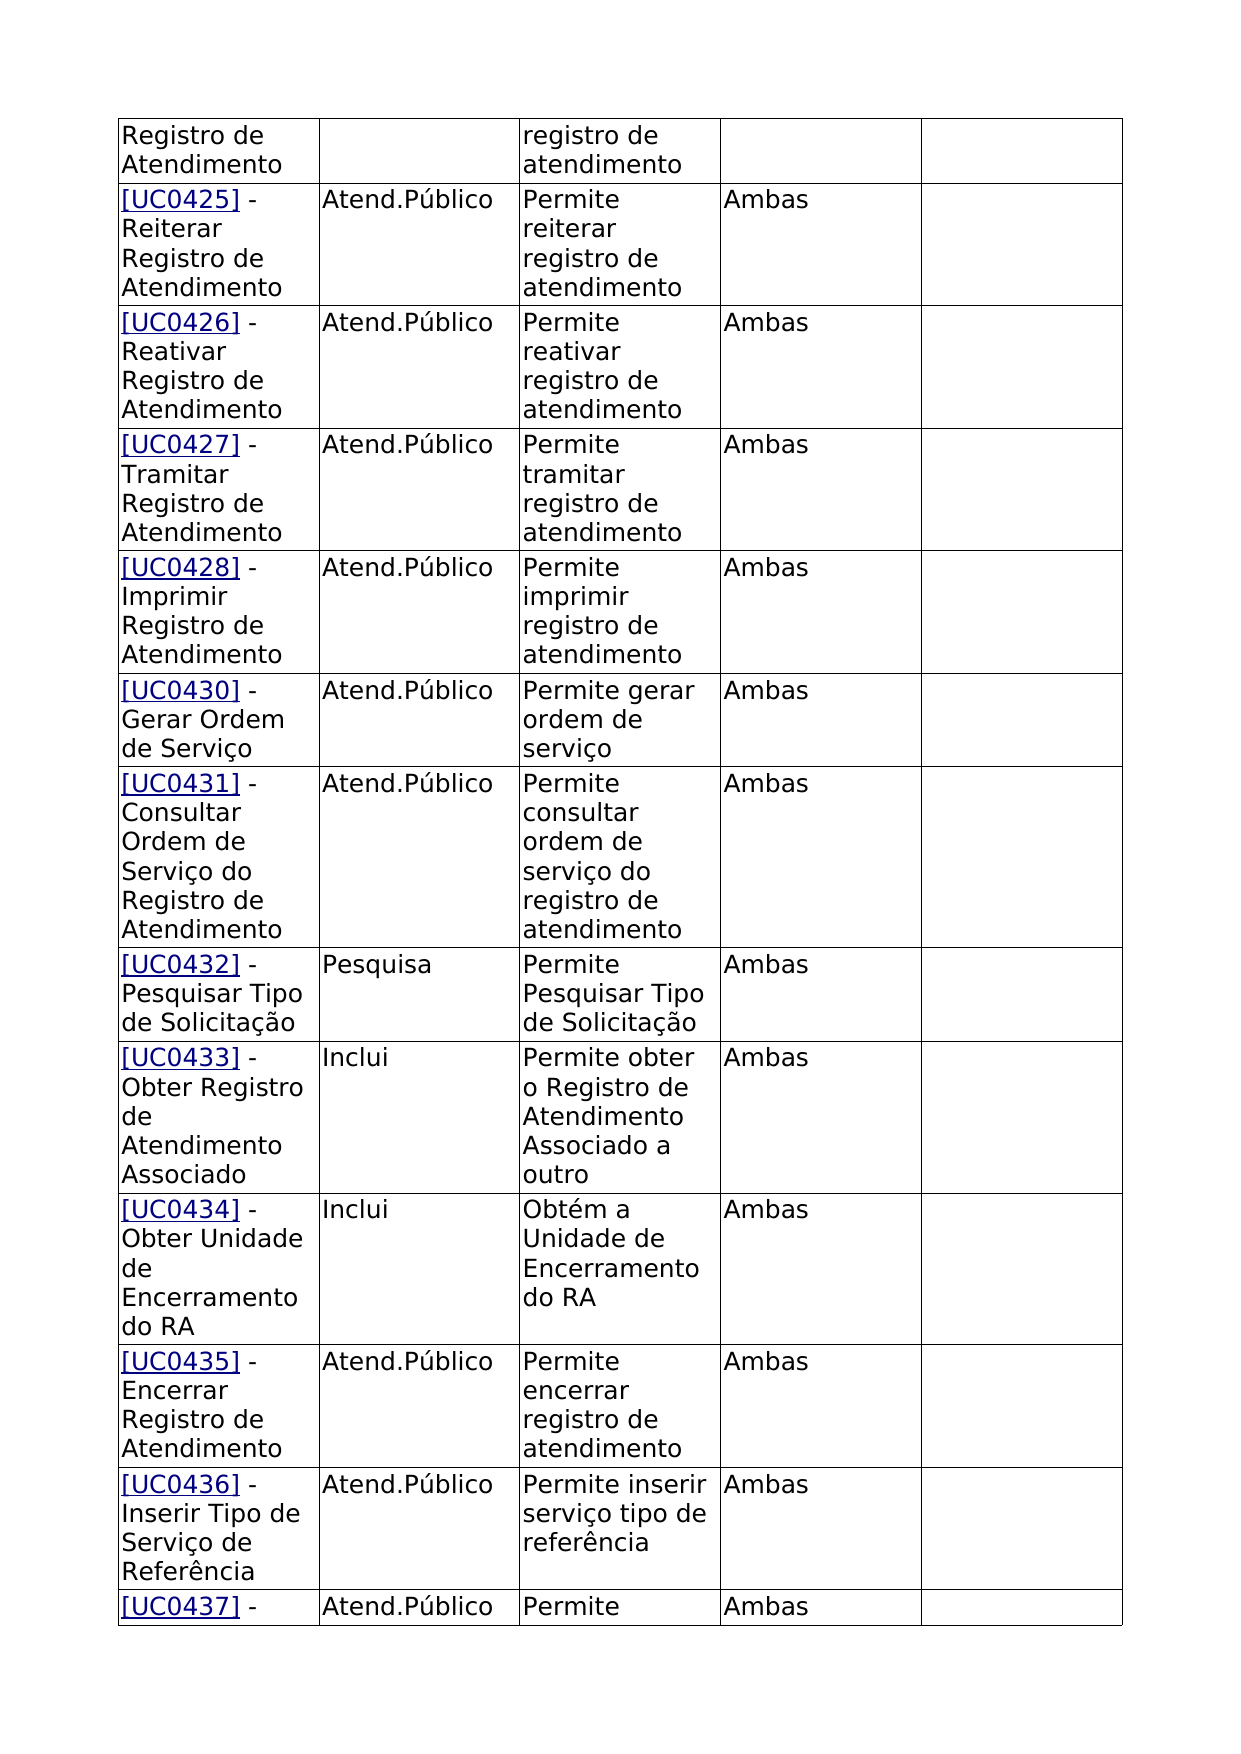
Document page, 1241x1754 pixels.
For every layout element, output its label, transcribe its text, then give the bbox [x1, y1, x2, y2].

table_cell Atend.Público [320, 551, 519, 673]
table_cell Ambas [721, 429, 921, 550]
table_cell [922, 1590, 1122, 1624]
table_cell Ambas [721, 767, 921, 947]
table_cell Ambas [721, 184, 921, 305]
table_cell registro de atendimento [520, 119, 720, 182]
table_cell [UC0428] - Imprimir Registro de Atendimento [119, 551, 319, 673]
table_cell [922, 184, 1122, 305]
table_cell Permite inserir serviço tipo de referência [520, 1468, 720, 1589]
table_cell Permite Pesquisar Tipo de Solicitação [520, 948, 720, 1041]
table_cell Permite tramitar registro de atendimento [520, 429, 720, 550]
table_cell Ambas [721, 674, 921, 766]
table_cell [UC0431] - Consultar Ordem de Serviço do Registro de Atendimento [119, 767, 319, 947]
table_cell [922, 551, 1122, 673]
table_cell [922, 767, 1122, 947]
table_cell [UC0434] - Obter Unidade de Encerramento do RA [119, 1194, 319, 1344]
table_cell [922, 1042, 1122, 1192]
table_cell [UC0437] [119, 1590, 319, 1624]
table_cell [UC0435] - Encerrar Registro de Atendimento [119, 1345, 319, 1467]
table_cell Permite reativar registro de atendimento [520, 306, 720, 428]
table_cell Ambas [721, 551, 921, 673]
table_cell Registro de Atendimento [119, 119, 319, 182]
table_cell [UC0433] - Obter Registro de Atendimento Associado [119, 1042, 319, 1192]
table_cell Atend.Público [320, 184, 519, 305]
table_cell [922, 429, 1122, 550]
table_cell Inclui [320, 1194, 519, 1344]
table_cell Permite consultar ordem de serviço do registro de atendimento [520, 767, 720, 947]
table_cell Inclui [320, 1042, 519, 1192]
table_cell [721, 119, 921, 182]
table_cell [320, 119, 519, 182]
table_cell [UC0436] - Inserir Tipo de Serviço de Referência [119, 1468, 319, 1589]
table_cell [922, 1468, 1122, 1589]
table_cell [UC0427] - Tramitar Registro de Atendimento [119, 429, 319, 550]
table_cell [922, 1345, 1122, 1467]
table_cell [UC0425] - Reiterar Registro de Atendimento [119, 184, 319, 305]
table_cell Ambas [721, 306, 921, 428]
table_cell Atend.Público [320, 674, 519, 766]
table_cell Pesquisa [320, 948, 519, 1041]
table_cell Permite encerrar registro de atendimento [520, 1345, 720, 1467]
table_cell Atend.Público [320, 767, 519, 947]
table_cell Atend.Público [320, 429, 519, 550]
table_cell Permite reiterar registro de atendimento [520, 184, 720, 305]
table_cell [922, 948, 1122, 1041]
table_cell Permite imprimir registro de atendimento [520, 551, 720, 673]
table_cell Ambas [721, 1042, 921, 1192]
table_cell [922, 1194, 1122, 1344]
table_cell Atend.Público [320, 1590, 519, 1624]
table_cell Ambas [721, 1345, 921, 1467]
table_cell Atend.Público [320, 1468, 519, 1589]
table_cell Permite gerar ordem de serviço [520, 674, 720, 766]
table_cell [922, 674, 1122, 766]
table_cell [UC0432] - Pesquisar Tipo de Solicitação [119, 948, 319, 1041]
table_cell Permite [520, 1590, 720, 1624]
table_cell Atend.Público [320, 1345, 519, 1467]
table_cell Permite obter o Registro de Atendimento Associado a outro [520, 1042, 720, 1192]
table_cell [UC0430] - Gerar Ordem de Serviço [119, 674, 319, 766]
table_cell [922, 306, 1122, 428]
table_cell Obtém a Unidade de Encerramento do RA [520, 1194, 720, 1344]
table_cell Ambas [721, 1590, 921, 1624]
table_cell Ambas [721, 1468, 921, 1589]
table_cell Ambas [721, 948, 921, 1041]
table_cell Atend.Público [320, 306, 519, 428]
table_cell [922, 119, 1122, 182]
table_cell Ambas [721, 1194, 921, 1344]
table_cell [UC0426] - Reativar Registro de Atendimento [119, 306, 319, 428]
